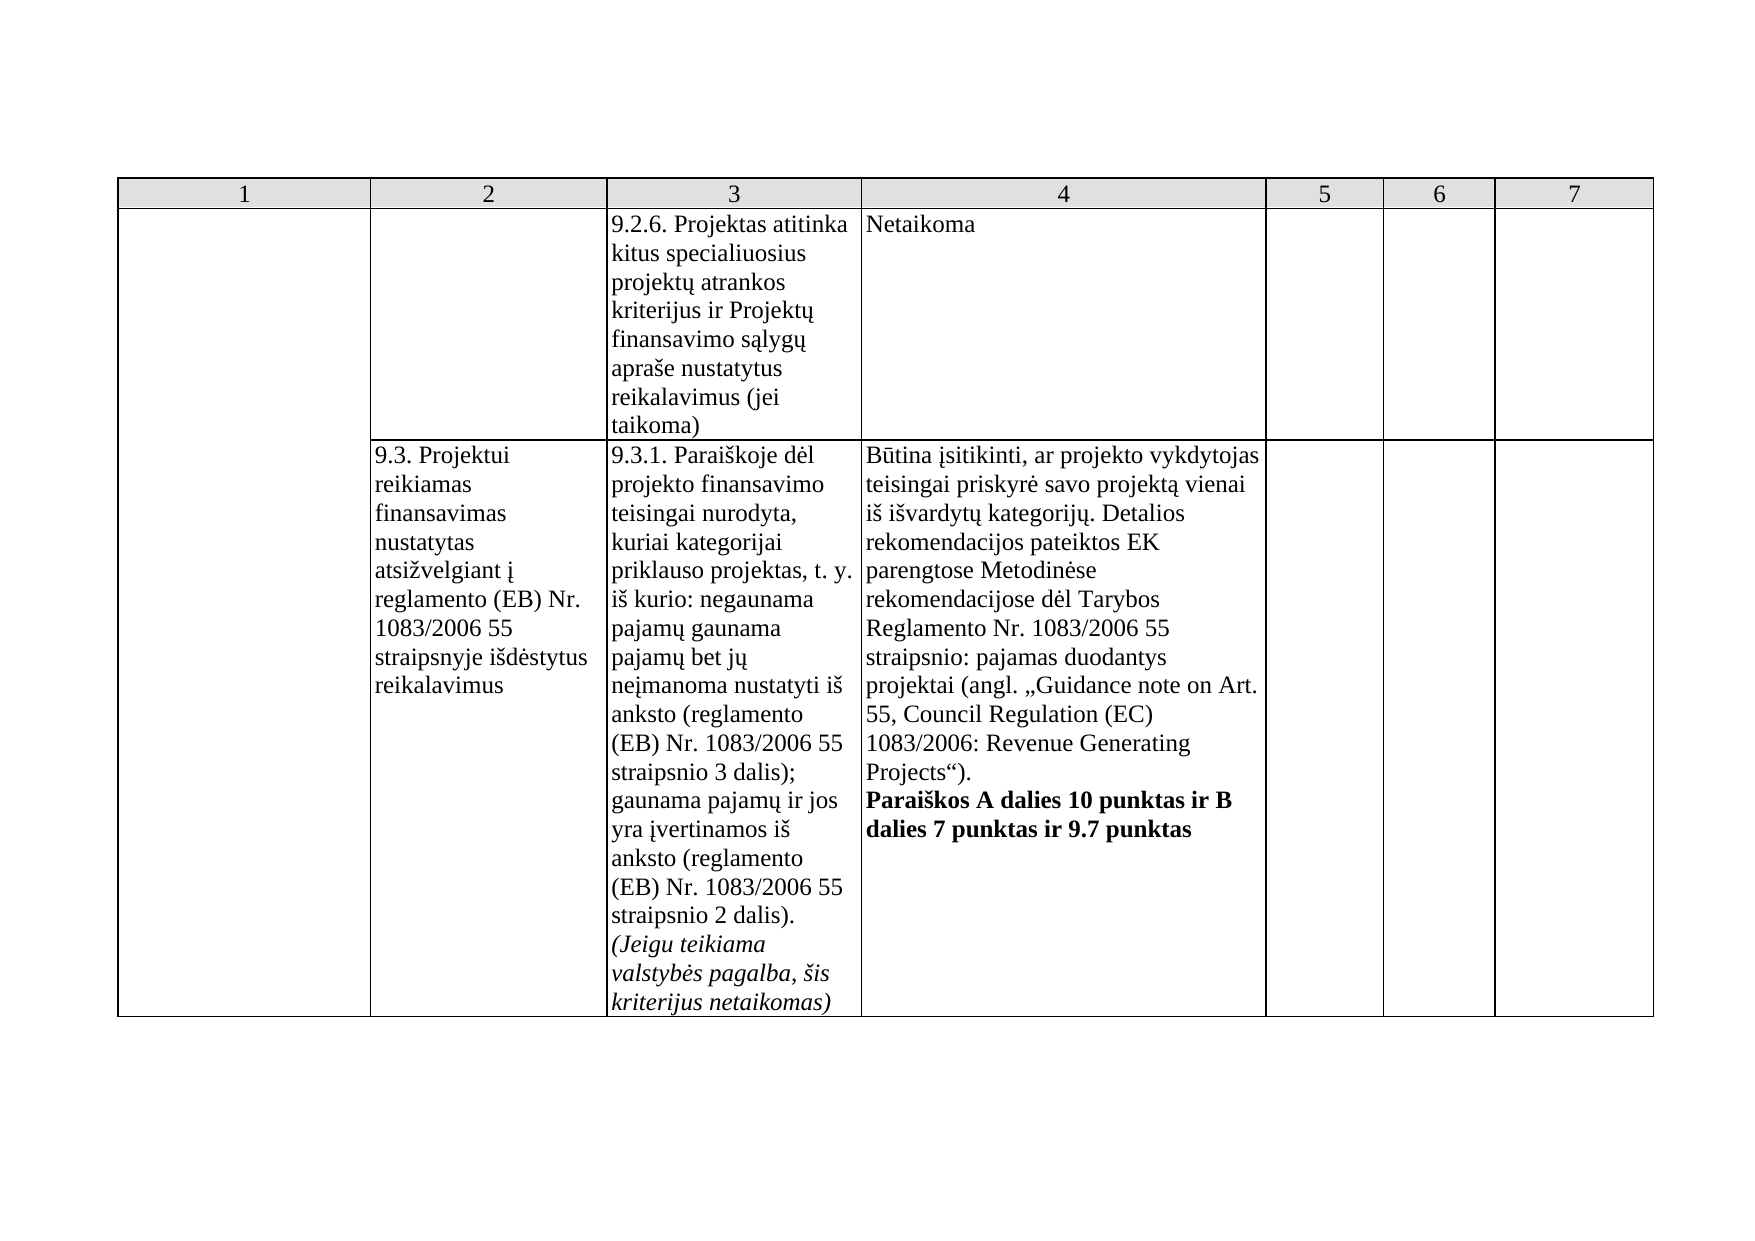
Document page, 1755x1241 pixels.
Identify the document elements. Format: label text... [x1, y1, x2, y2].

table_cell [1384, 441, 1494, 1016]
table_cell [1496, 441, 1653, 1016]
table_header 2 [371, 179, 606, 207]
table_header 7 [1496, 179, 1653, 207]
table_header 6 [1384, 179, 1494, 207]
table_cell [119, 209, 370, 1016]
table_cell [1267, 209, 1383, 439]
table_cell [1384, 209, 1494, 439]
table_cell 9.3.1. Paraiškoje dėl projekto finansavimo teisingai nurodyta, kuriai kategorijai priklauso projektas, t. y. iš kurio: negaunama pajamų gaunama pajamų bet jų neįmanoma nustatyti iš anksto (reglamento (EB) Nr. 1083/2006 55 straipsnio 3 dalis); gaunama pajamų ir jos yra įvertinamos iš anksto (reglamento (EB) Nr. 1083/2006 55 straipsnio 2 dalis). (Jeigu teikiama valstybės pagalba, šis kriterijus netaikomas) [608, 441, 861, 1016]
table_cell 9.2.6. Projektas atitinka kitus specialiuosius projektų atrankos kriterijus ir Projektų finansavimo sąlygų apraše nustatytus reikalavimus (jei taikoma) [608, 209, 861, 439]
table_header 4 [862, 179, 1265, 207]
table_cell Netaikoma [862, 209, 1265, 439]
table_cell [1267, 441, 1383, 1016]
table_header 5 [1267, 179, 1383, 207]
table_cell Būtina įsitikinti, ar projekto vykdytojas teisingai priskyrė savo projektą vienai iš išvardytų kategorijų. Detalios rekomendacijos pateiktos EK parengtose Metodinėse rekomendacijose dėl Tarybos Reglamento Nr. 1083/2006 55 straipsnio: pajamas duodantys projektai (angl. „Guidance note on Art. 55, Council Regulation (EC) 1083/2006: Revenue Generating Projects“). Paraiškos A dalies 10 punktas ir B dalies 7 punktas ir 9.7 punktas [862, 441, 1265, 1016]
table_cell 9.3. Projektui reikiamas finansavimas nustatytas atsižvelgiant į reglamento (EB) Nr. 1083/2006 55 straipsnyje išdėstytus reikalavimus [371, 441, 606, 1016]
table_header 1 [119, 179, 370, 207]
table_header 3 [608, 179, 861, 207]
table_cell [1496, 209, 1653, 439]
table_cell [371, 209, 606, 439]
